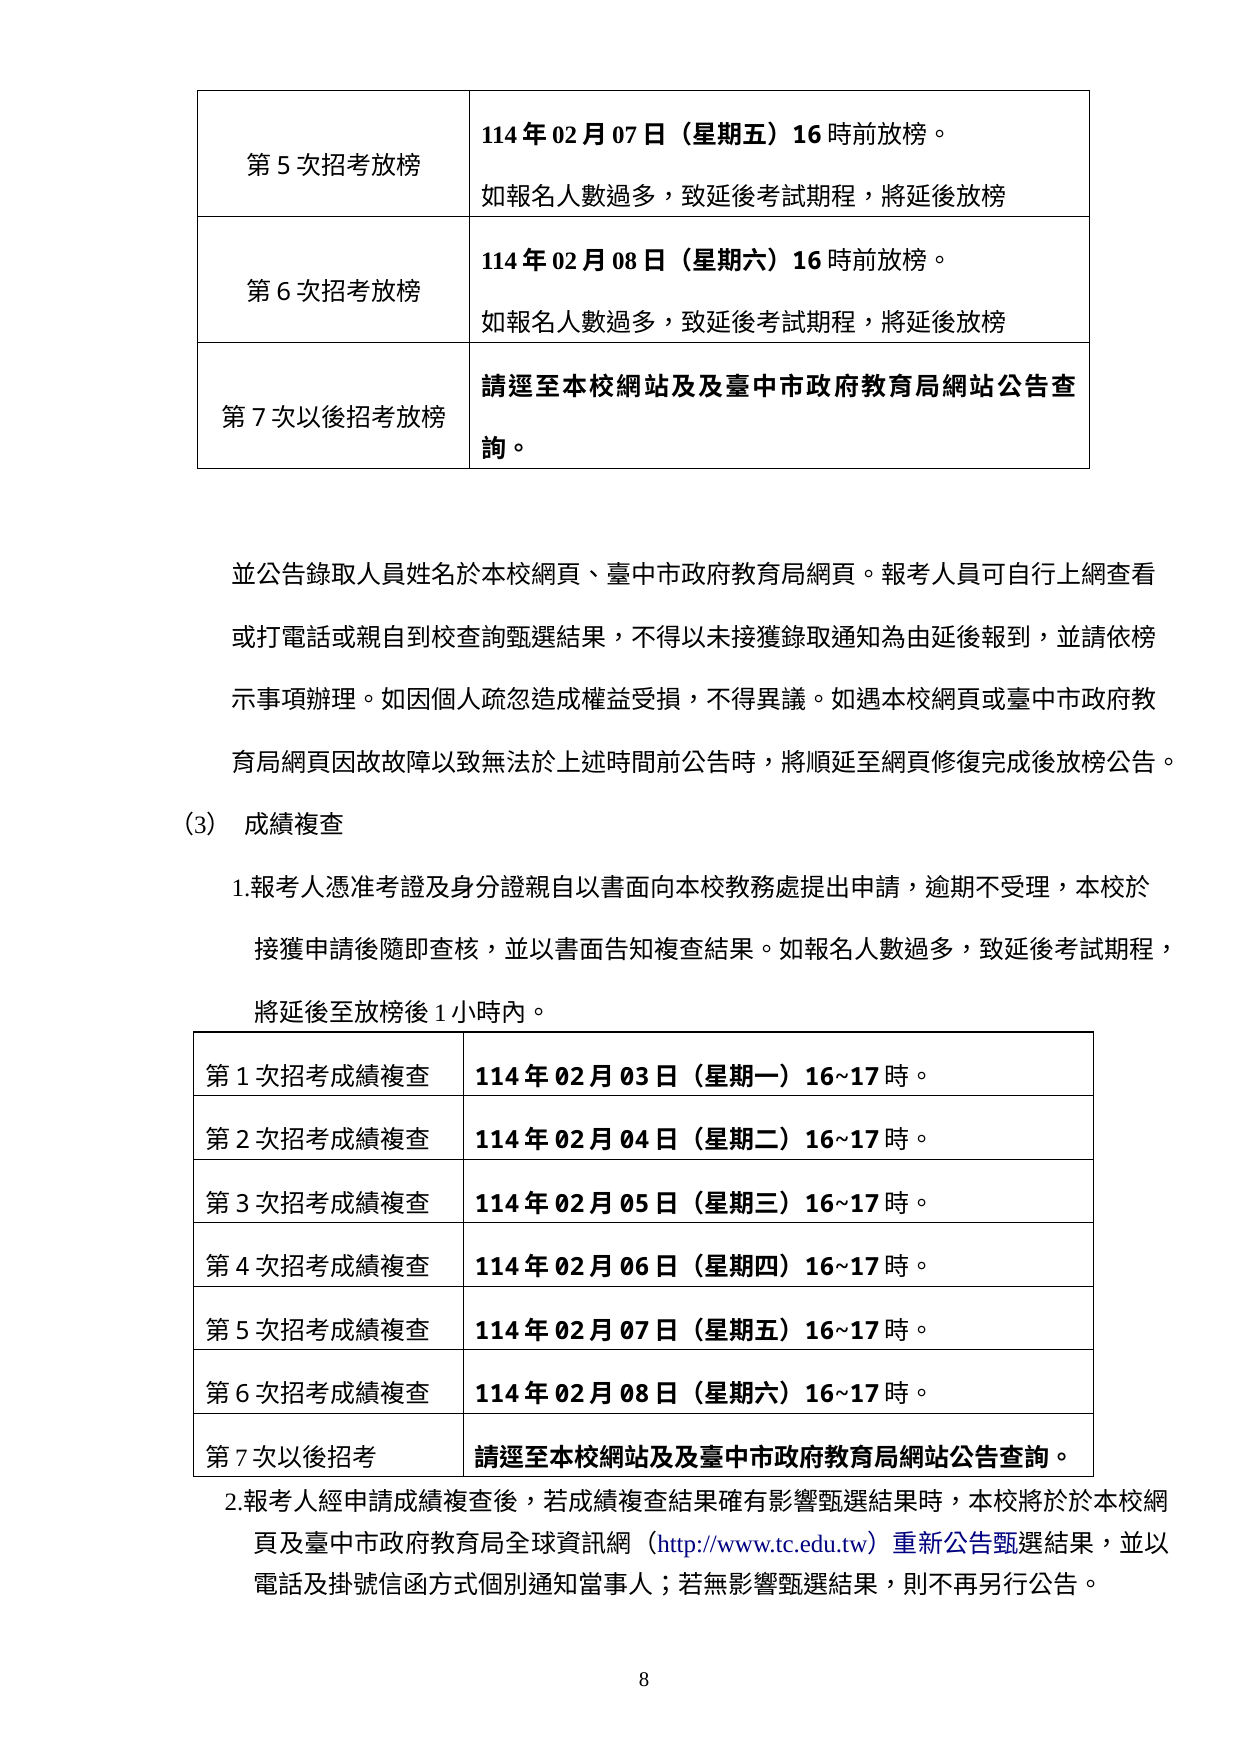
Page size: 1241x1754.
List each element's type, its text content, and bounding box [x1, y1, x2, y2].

table_cell 第6次招考放榜 [198, 217, 469, 342]
text 並公告錄取人員姓名於本校網頁、臺中市政府教育局網頁。報考人員可自行上網查看或打電話或親自到校查詢甄選結果，不得以未接獲錄取通知為由延後報到，並請依榜示事項辦理。如因個人疏忽造成權益受損，不得異議。如遇本校網頁或臺中市政府教育局網頁因故故障以致無法於上述時間前公告時，將順延至網頁修復完成後放榜公告。 [231, 531, 1170, 781]
table_cell 114年02月07日（星期五）16~17時。 [464, 1287, 1093, 1349]
table_cell 114年02月06日（星期四）16~17時。 [464, 1223, 1093, 1286]
table_cell 請逕至本校網站及及臺中市政府教育局網站公告查詢。 [464, 1414, 1093, 1476]
table_cell 第5次招考放榜 [198, 91, 469, 216]
table_cell 第7次以後招考 [194, 1414, 463, 1476]
table_cell 114年02月05日（星期三）16~17時。 [464, 1160, 1093, 1222]
table_cell 第7次以後招考放榜 [198, 343, 469, 468]
text 2.報考人經申請成績複查後，若成績複查結果確有影響甄選結果時，本校將於於本校網頁及臺中市政府教育局全球資訊網（http://www.tc.edu.tw）重新公告甄選結果，並以電話及掛號信函方式個別通知當事人；若無影響甄選結果，則不再另行公告。 [224, 1477, 1170, 1602]
table_cell 第6次招考成績複查 [194, 1350, 463, 1413]
table_cell 第5次招考成績複查 [194, 1287, 463, 1349]
table_cell 第2次招考成績複查 [194, 1096, 463, 1158]
table_header 114年02月03日（星期一）16~17時。 [464, 1033, 1093, 1095]
table_cell 第4次招考成績複查 [194, 1223, 463, 1286]
list 成績複查 [169, 781, 1181, 844]
table_header 第1次招考成績複查 [194, 1033, 463, 1095]
table_cell 請逕至本校網站及及臺中市政府教育局網站公告查詢。 [470, 343, 1089, 468]
table_cell 第3次招考成績複查 [194, 1160, 463, 1222]
table_cell 114年02月07日（星期五）16時前放榜。 如報名人數過多，致延後考試期程，將延後放榜 [470, 91, 1089, 216]
table_cell 114年02月04日（星期二）16~17時。 [464, 1096, 1093, 1158]
text 1.報考人憑准考證及身分證親自以書面向本校教務處提出申請，逾期不受理，本校於接獲申請後隨即查核，並以書面告知複查結果。如報名人數過多，致延後考試期程，將延後至放榜後1小時內。 [231, 844, 1170, 1031]
table_cell 114年02月08日（星期六）16時前放榜。 如報名人數過多，致延後考試期程，將延後放榜 [470, 217, 1089, 342]
table_cell 114年02月08日（星期六）16~17時。 [464, 1350, 1093, 1413]
